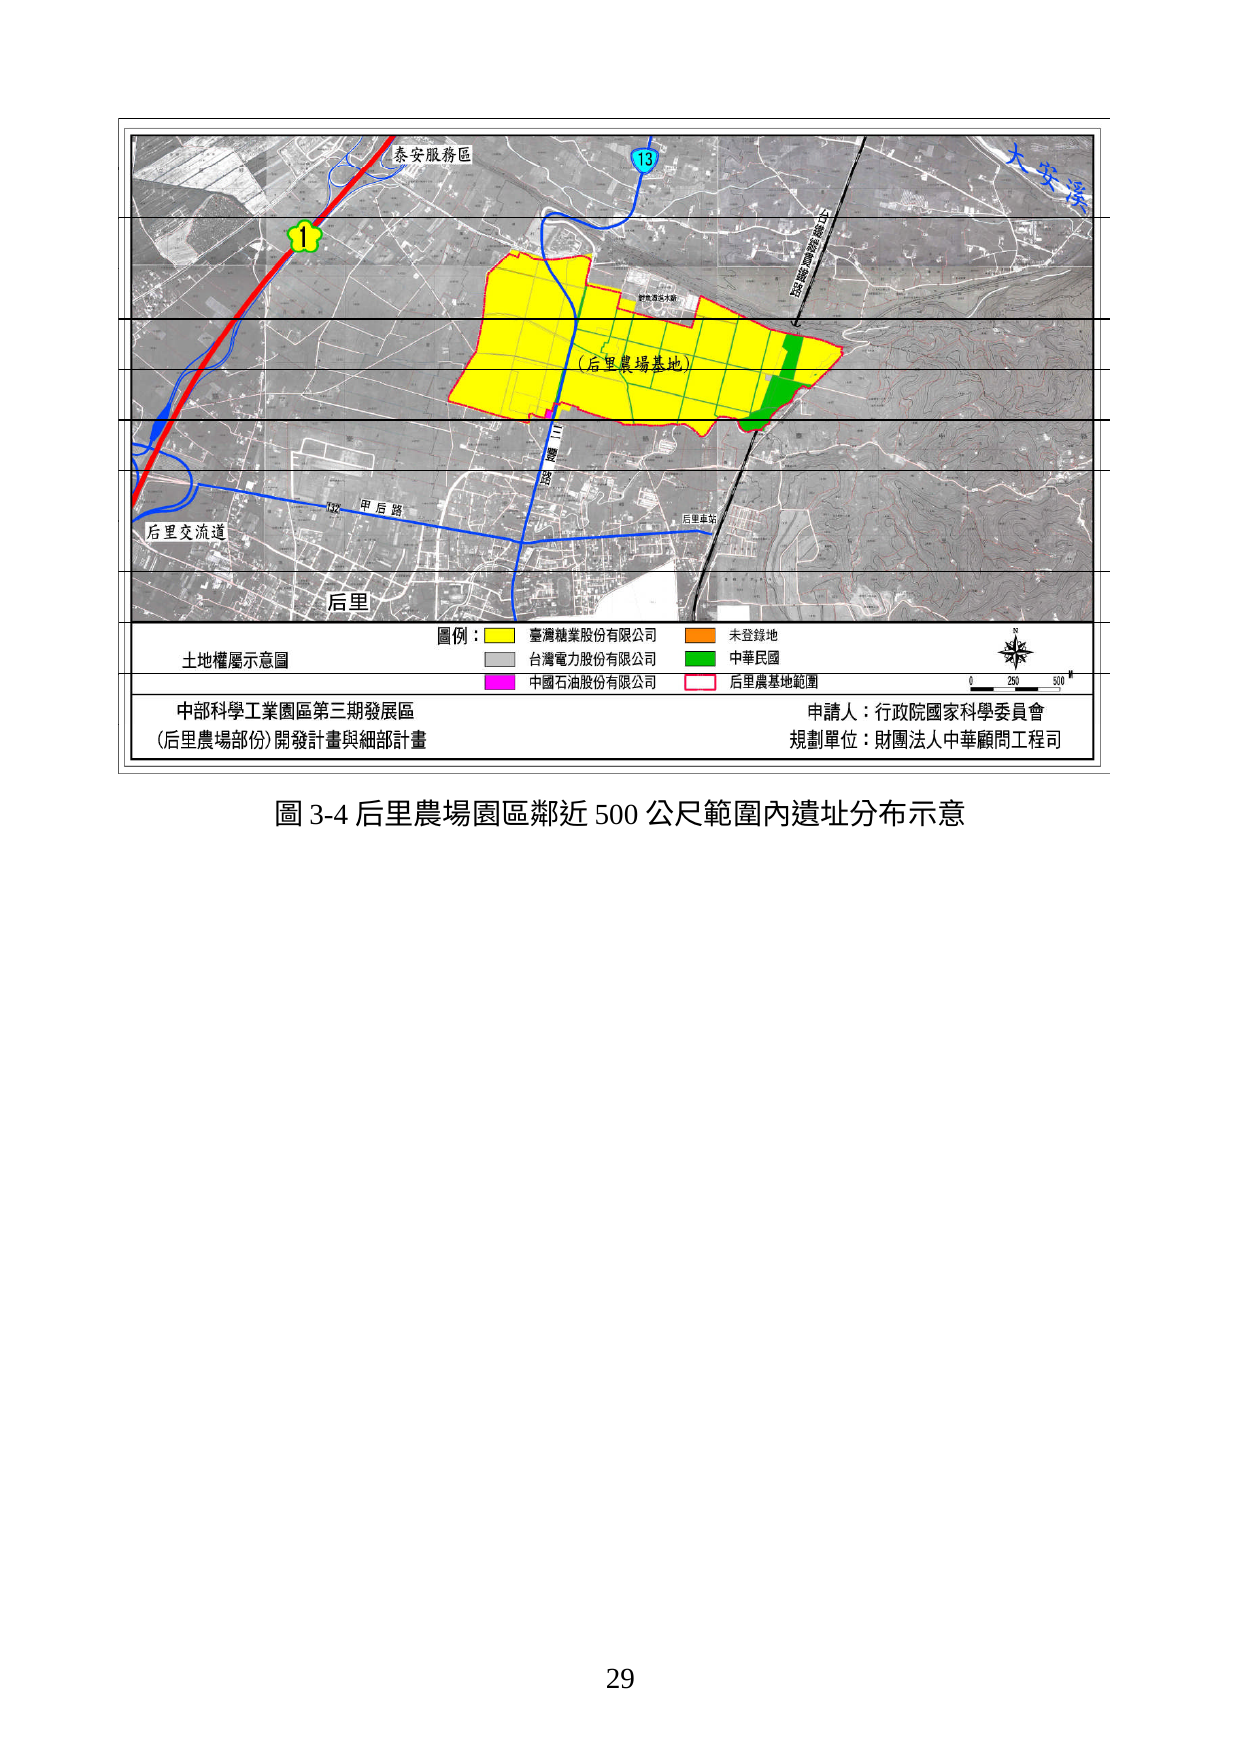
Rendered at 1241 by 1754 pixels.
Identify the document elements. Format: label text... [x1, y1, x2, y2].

text 圖3-4 后里農場園區鄰近500 公尺範圍內遺址分布示意 [118, 791, 1122, 833]
